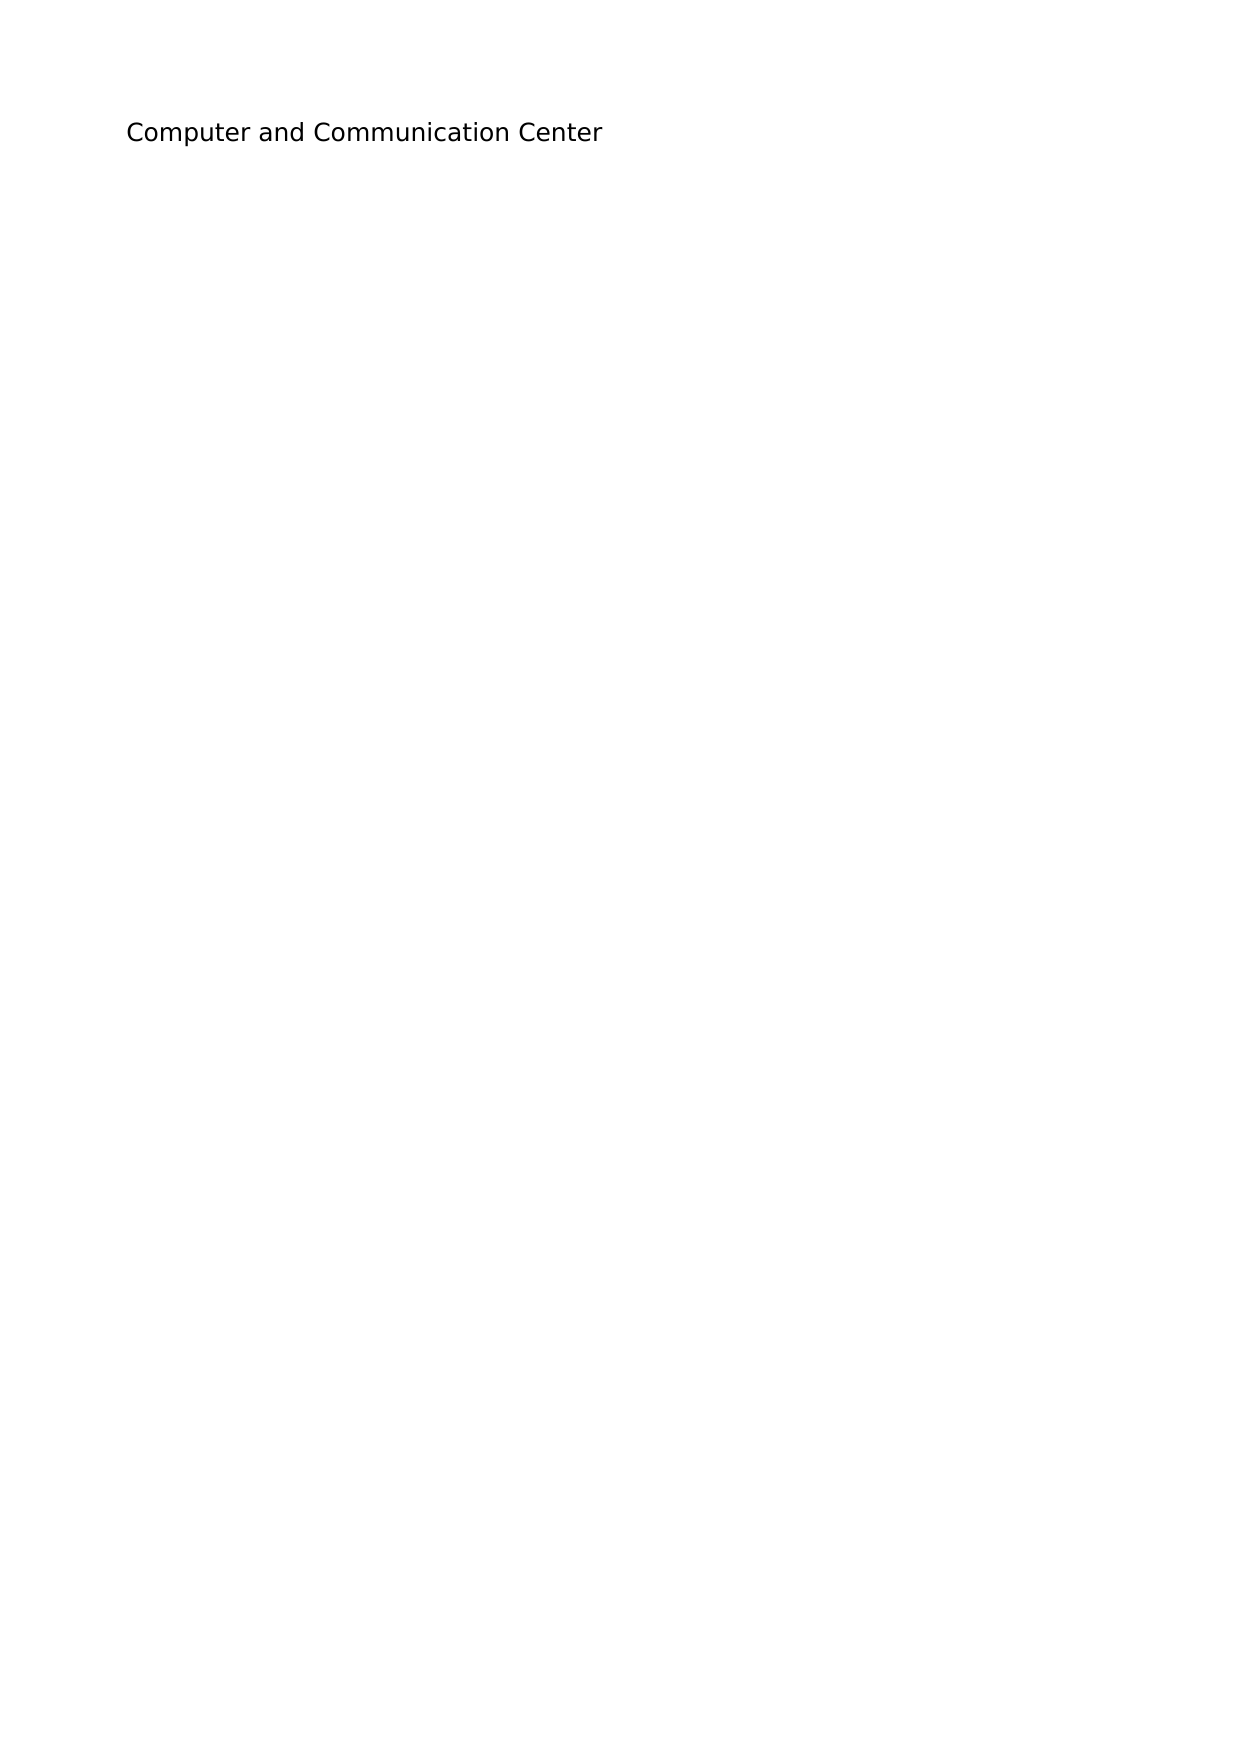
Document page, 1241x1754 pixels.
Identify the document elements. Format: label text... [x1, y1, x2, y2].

text Computer and Communication Center [118, 118, 1122, 147]
